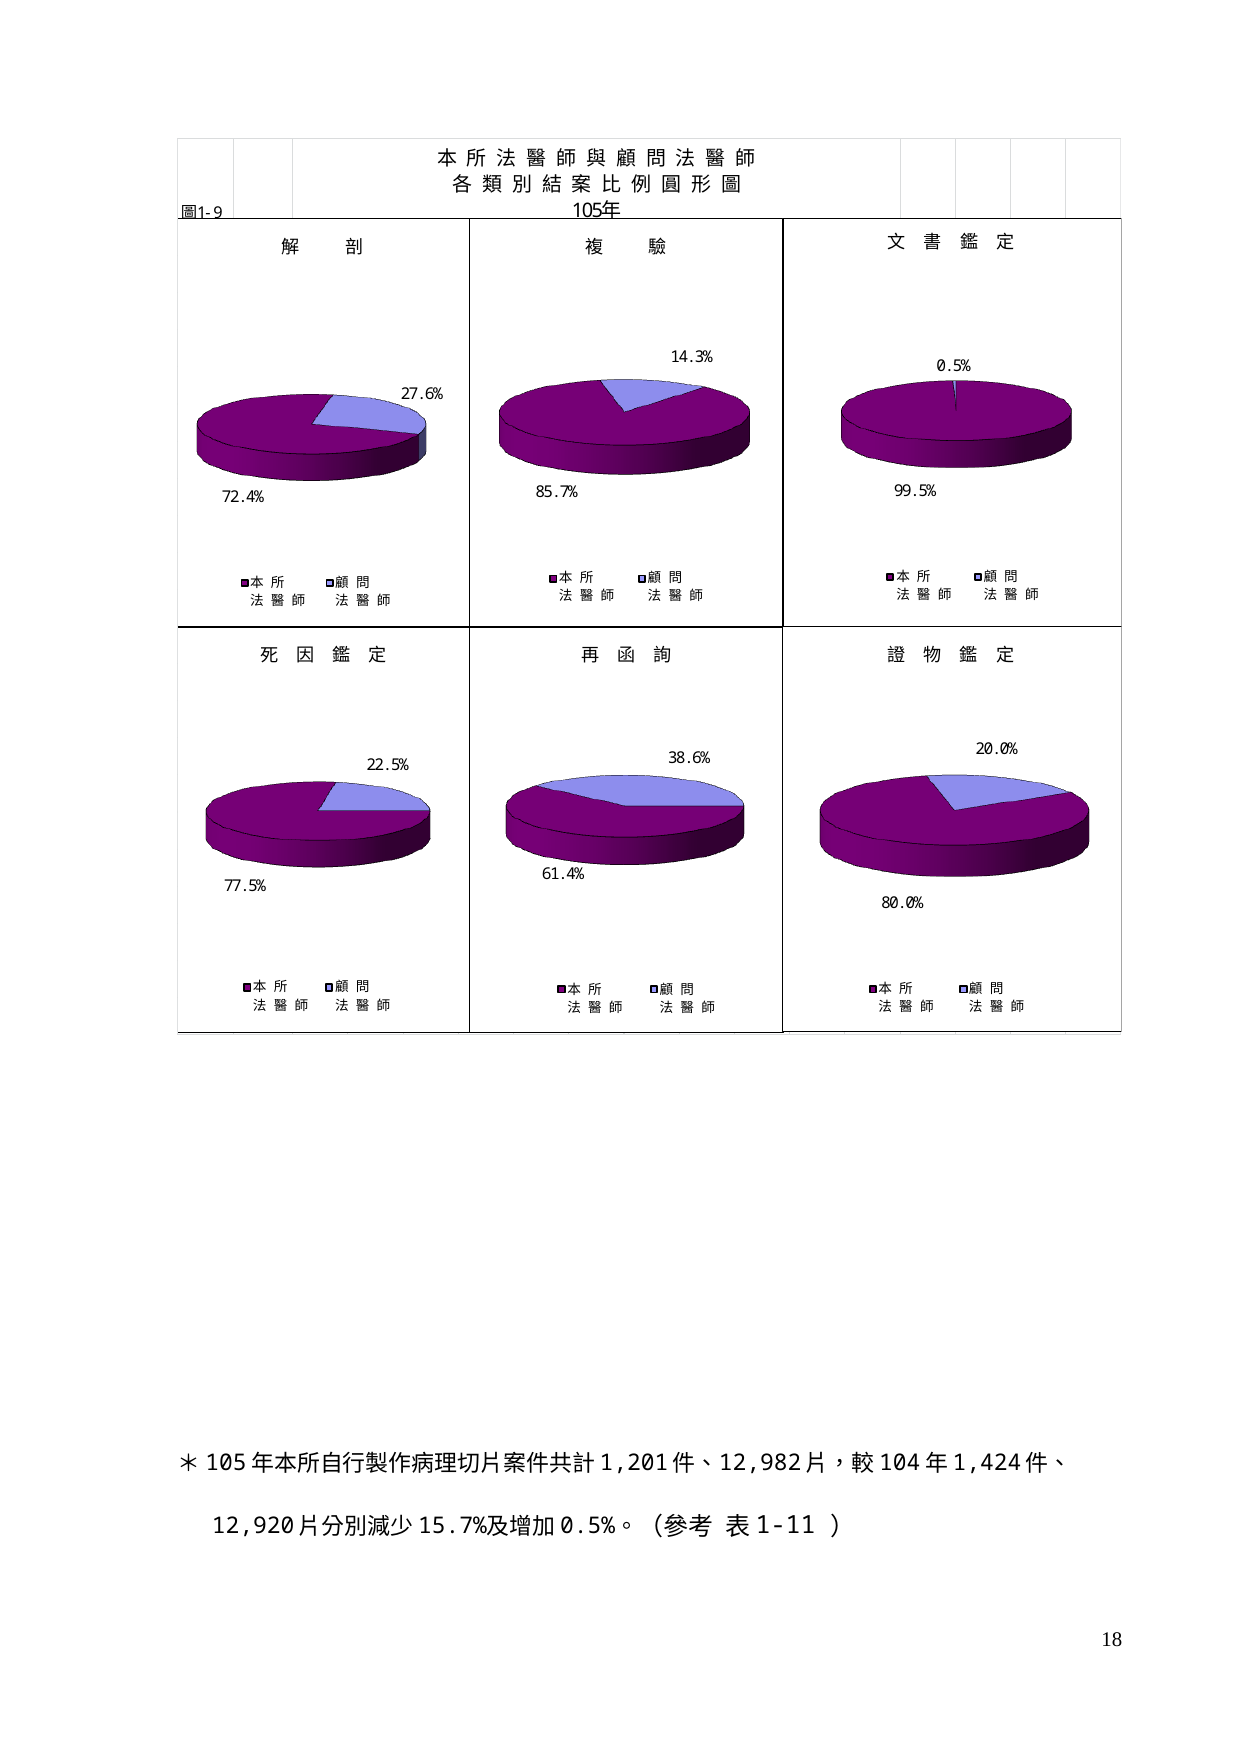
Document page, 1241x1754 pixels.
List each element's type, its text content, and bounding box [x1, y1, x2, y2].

text ＊ 105年本所自行製作病理切片案件共計1,201件、12,982片，較104年1,424件、12,920片分別減少15.7%及增加0.5%。（參考 表1-11 ） [177, 1420, 1122, 1545]
